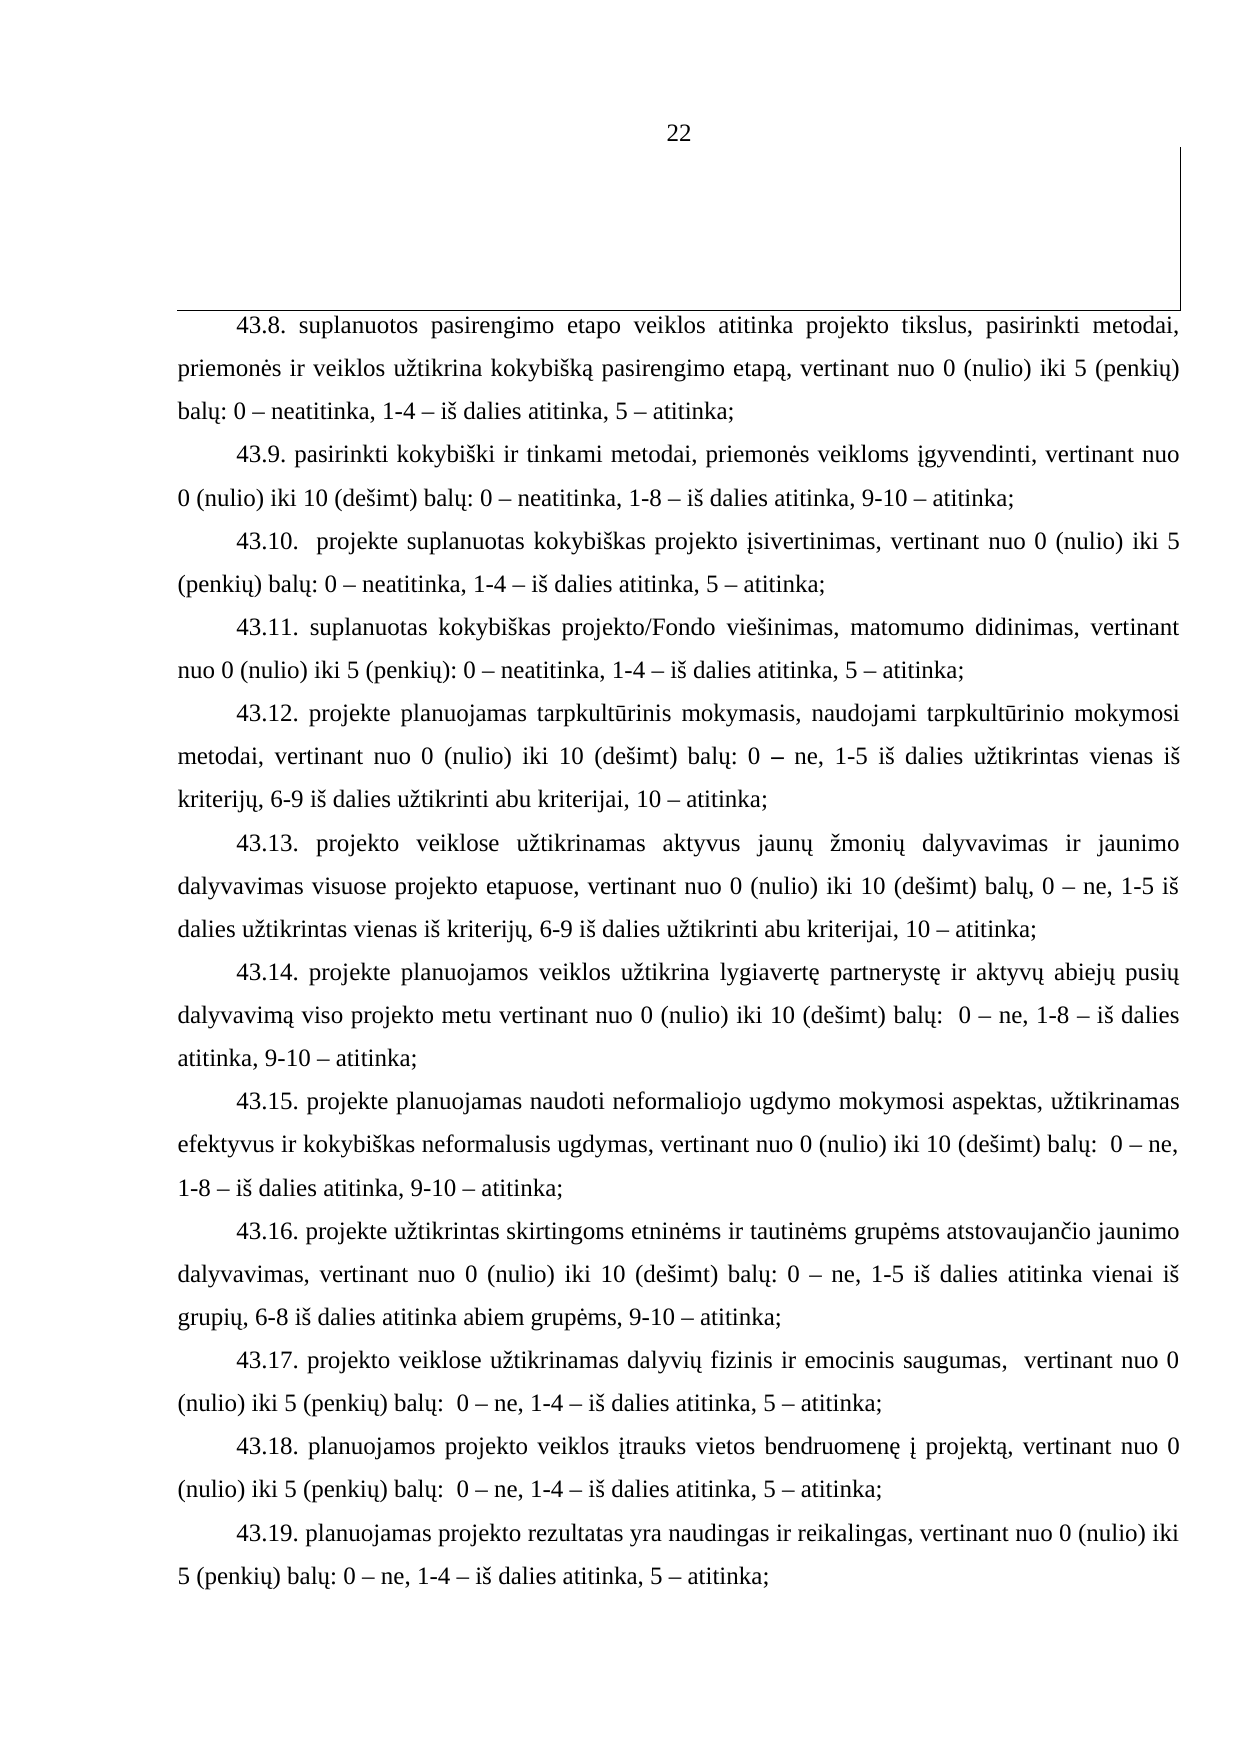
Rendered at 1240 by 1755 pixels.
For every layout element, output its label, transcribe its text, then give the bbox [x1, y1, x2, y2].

text 43.8. suplanuotos pasirengimo etapo veiklos atitinka projekto tikslus, pasirinkti metodai, priemonės ir veiklos užtikrina kokybišką pasirengimo etapą, vertinant nuo 0 (nulio) iki 5 (penkių) balų: 0 – neatitinka, 1-4 – iš dalies atitinka, 5 – atitinka; [177, 310, 1181, 425]
text 43.10. projekte suplanuotas kokybiškas projekto įsivertinimas, vertinant nuo 0 (nulio) iki 5 (penkių) balų: 0 – neatitinka, 1-4 – iš dalies atitinka, 5 – atitinka; [177, 526, 1181, 598]
text 43.18. planuojamos projekto veiklos įtrauks vietos bendruomenę į projektą, vertinant nuo 0 (nulio) iki 5 (penkių) balų: 0 – ne, 1-4 – iš dalies atitinka, 5 – atitinka; [177, 1431, 1181, 1503]
text 43.12. projekte planuojamas tarpkultūrinis mokymasis, naudojami tarpkultūrinio mokymosi metodai, vertinant nuo 0 (nulio) iki 10 (dešimt) balų: 0 – ne, 1-5 iš dalies užtikrintas vienas iš kriterijų, 6-9 iš dalies užtikrinti abu kriterijai, 10 – atitinka; [177, 698, 1181, 813]
text 43.9. pasirinkti kokybiški ir tinkami metodai, priemonės veikloms įgyvendinti, vertinant nuo 0 (nulio) iki 10 (dešimt) balų: 0 – neatitinka, 1-8 – iš dalies atitinka, 9-10 – atitinka; [177, 439, 1181, 511]
text 43.17. projekto veiklose užtikrinamas dalyvių fizinis ir emocinis saugumas, vertinant nuo 0 (nulio) iki 5 (penkių) balų: 0 – ne, 1-4 – iš dalies atitinka, 5 – atitinka; [177, 1345, 1181, 1417]
text 43.16. projekte užtikrintas skirtingoms etninėms ir tautinėms grupėms atstovaujančio jaunimo dalyvavimas, vertinant nuo 0 (nulio) iki 10 (dešimt) balų: 0 – ne, 1-5 iš dalies atitinka vienai iš grupių, 6-8 iš dalies atitinka abiem grupėms, 9-10 – atitinka; [177, 1216, 1181, 1331]
text 43.14. projekte planuojamos veiklos užtikrina lygiavertę partnerystę ir aktyvų abiejų pusių dalyvavimą viso projekto metu vertinant nuo 0 (nulio) iki 10 (dešimt) balų: 0 – ne, 1-8 – iš dalies atitinka, 9-10 – atitinka; [177, 957, 1181, 1072]
text 43.11. suplanuotas kokybiškas projekto/Fondo viešinimas, matomumo didinimas, vertinant nuo 0 (nulio) iki 5 (penkių): 0 – neatitinka, 1-4 – iš dalies atitinka, 5 – atitinka; [177, 612, 1181, 684]
text 43.13. projekto veiklose užtikrinamas aktyvus jaunų žmonių dalyvavimas ir jaunimo dalyvavimas visuose projekto etapuose, vertinant nuo 0 (nulio) iki 10 (dešimt) balų, 0 – ne, 1-5 iš dalies užtikrintas vienas iš kriterijų, 6-9 iš dalies užtikrinti abu kriterijai, 10 – atitinka; [177, 828, 1181, 943]
text 43.15. projekte planuojamas naudoti neformaliojo ugdymo mokymosi aspektas, užtikrinamas efektyvus ir kokybiškas neformalusis ugdymas, vertinant nuo 0 (nulio) iki 10 (dešimt) balų: 0 – ne, 1-8 – iš dalies atitinka, 9-10 – atitinka; [177, 1086, 1181, 1201]
text 43.19. planuojamas projekto rezultatas yra naudingas ir reikalingas, vertinant nuo 0 (nulio) iki 5 (penkių) balų: 0 – ne, 1-4 – iš dalies atitinka, 5 – atitinka; [177, 1518, 1181, 1589]
